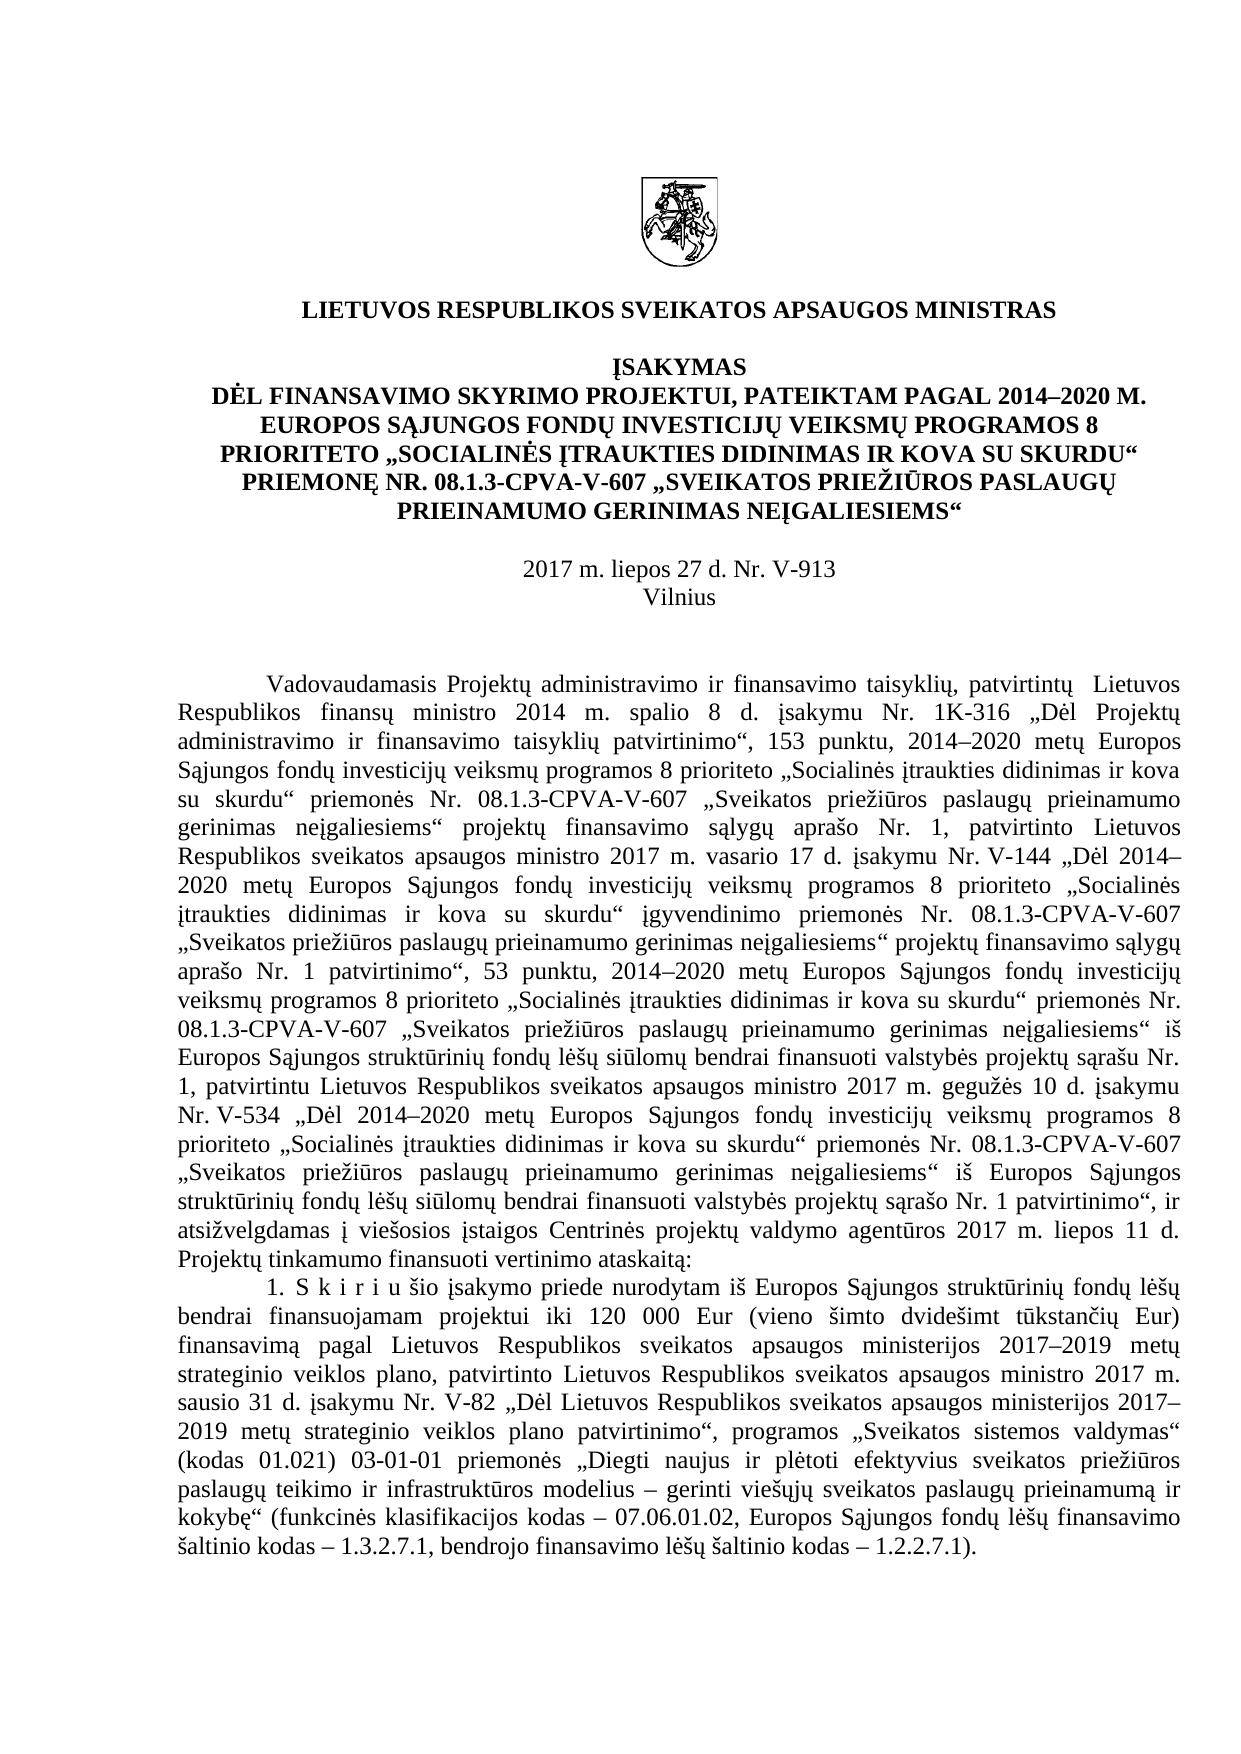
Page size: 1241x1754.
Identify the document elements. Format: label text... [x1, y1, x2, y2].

text Vilnius [177, 582, 1181, 611]
text 1. S k i r i u šio įsakymo priede nurodytam iš Europos Sąjungos struktūrinių fondų lėšų bendrai finansuojamam projektui iki 120 000 Eur (vieno šimto dvidešimt tūkstančių Eur) finansavimą pagal Lietuvos Respublikos sveikatos apsaugos ministerijos 2017–2019 metų strateginio veiklos plano, patvirtinto Lietuvos Respublikos sveikatos apsaugos ministro 2017 m. sausio 31 d. įsakymu Nr. V-82 „Dėl Lietuvos Respublikos sveikatos apsaugos ministerijos 2017–2019 metų strateginio veiklos plano patvirtinimo“, programos „Sveikatos sistemos valdymas“ (kodas 01.021) 03-01-01 priemonės „Diegti naujus ir plėtoti efektyvius sveikatos priežiūros paslaugų teikimo ir infrastruktūros modelius – gerinti viešųjų sveikatos paslaugų prieinamumą ir kokybę“ (funkcinės klasifikacijos kodas – 07.06.01.02, Europos Sąjungos fondų lėšų finansavimo šaltinio kodas – 1.3.2.7.1, bendrojo finansavimo lėšų šaltinio kodas – 1.2.2.7.1). [177, 1272, 1181, 1560]
text LIETUVOS RESPUBLIKOS SVEIKATOS APSAUGOS MINISTRAS [177, 295, 1181, 324]
text Vadovaudamasis Projektų administravimo ir finansavimo taisyklių, patvirtintų Lietuvos Respublikos finansų ministro 2014 m. spalio 8 d. įsakymu Nr. 1K-316 „Dėl Projektų administravimo ir finansavimo taisyklių patvirtinimo“, 153 punktu, 2014–2020 metų Europos Sąjungos fondų investicijų veiksmų programos 8 prioriteto „Socialinės įtraukties didinimas ir kova su skurdu“ priemonės Nr. 08.1.3-CPVA-V-607 „Sveikatos priežiūros paslaugų prieinamumo gerinimas neįgaliesiems“ projektų finansavimo sąlygų aprašo Nr. 1, patvirtinto Lietuvos Respublikos sveikatos apsaugos ministro 2017 m. vasario 17 d. įsakymu Nr. V-144 „Dėl 2014–2020 metų Europos Sąjungos fondų investicijų veiksmų programos 8 prioriteto „Socialinės įtraukties didinimas ir kova su skurdu“ įgyvendinimo priemonės Nr. 08.1.3-CPVA-V-607 „Sveikatos priežiūros paslaugų prieinamumo gerinimas neįgaliesiems“ projektų finansavimo sąlygų aprašo Nr. 1 patvirtinimo“, 53 punktu, 2014–2020 metų Europos Sąjungos fondų investicijų veiksmų programos 8 prioriteto „Socialinės įtraukties didinimas ir kova su skurdu“ priemonės Nr. 08.1.3-CPVA-V-607 „Sveikatos priežiūros paslaugų prieinamumo gerinimas neįgaliesiems“ iš Europos Sąjungos struktūrinių fondų lėšų siūlomų bendrai finansuoti valstybės projektų sąrašu Nr. 1, patvirtintu Lietuvos Respublikos sveikatos apsaugos ministro 2017 m. gegužės 10 d. įsakymu Nr. V-534 „Dėl 2014–2020 metų Europos Sąjungos fondų investicijų veiksmų programos 8 prioriteto „Socialinės įtraukties didinimas ir kova su skurdu“ priemonės Nr. 08.1.3-CPVA-V-607 „Sveikatos priežiūros paslaugų prieinamumo gerinimas neįgaliesiems“ iš Europos Sąjungos struktūrinių fondų lėšų siūlomų bendrai finansuoti valstybės projektų sąrašo Nr. 1 patvirtinimo“, ir atsižvelgdamas į viešosios įstaigos Centrinės projektų valdymo agentūros 2017 m. liepos 11 d. Projektų tinkamumo finansuoti vertinimo ataskaitą: [177, 669, 1181, 1272]
text DĖL FINANSAVIMO SKYRIMO PROJEKTUI, PATEIKTAM PAGAL 2014–2020 M. EUROPOS SĄJUNGOS FONDŲ INVESTICIJŲ VEIKSMŲ PROGRAMOS 8 PRIORITETO „SOCIALINĖS ĮTRAUKTIES DIDINIMAS IR KOVA SU SKURDU“ PRIEMONĘ NR. 08.1.3-CPVA-V-607 „SVEIKATOS PRIEŽIŪROS PASLAUGŲ PRIEINAMUMO GERINIMAS NEĮGALIESIEMS“ [177, 381, 1181, 525]
text 2017 m. liepos 27 d. Nr. V-913 [177, 554, 1181, 582]
text ĮSAKYMAS [177, 352, 1181, 381]
